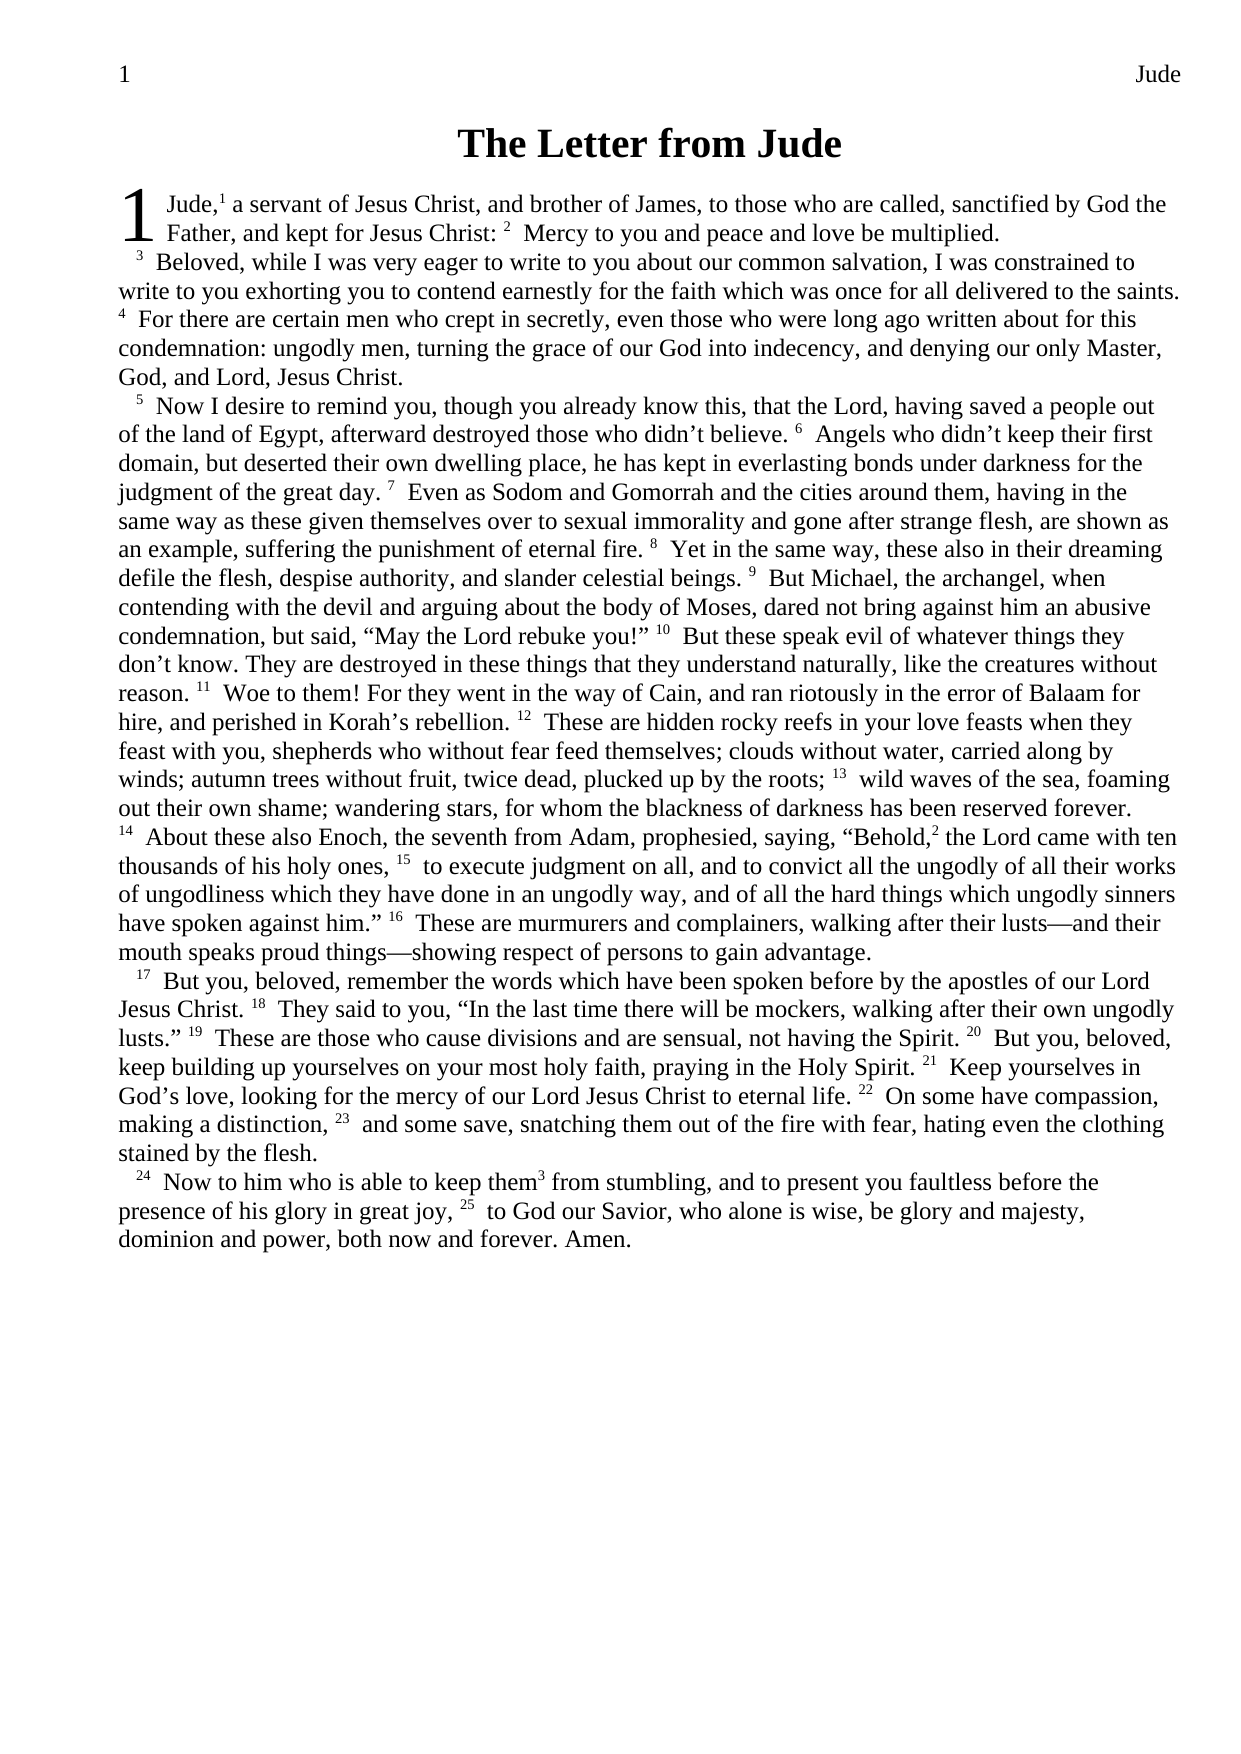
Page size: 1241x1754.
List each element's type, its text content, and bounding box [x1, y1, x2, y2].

text 5 Now I desire to remind you, though you already know this, that the Lord, having saved a people out of the land of Egypt, afterward destroyed those who didn’t believe. 6 Angels who didn’t keep their first domain, but deserted their own dwelling place, he has kept in everlasting bonds under darkness for the judgment of the great day. 7 Even as Sodom and Gomorrah and the cities around them, having in the same way as these given themselves over to sexual immorality and gone after strange flesh, are shown as an example, suffering the punishment of eternal fire. 8 Yet in the same way, these also in their dreaming defile the flesh, despise authority, and slander celestial beings. 9 But Michael, the archangel, when contending with the devil and arguing about the body of Moses, dared not bring against him an abusive condemnation, but said, “May the Lord rebuke you!” 10 But these speak evil of whatever things they don’t know. They are destroyed in these things that they understand naturally, like the creatures without reason. 11 Woe to them! For they went in the way of Cain, and ran riotously in the error of Balaam for hire, and perished in Korah’s rebellion. 12 These are hidden rocky reefs in your love feasts when they feast with you, shepherds who without fear feed themselves; clouds without water, carried along by winds; autumn trees without fruit, twice dead, plucked up by the roots; 13 wild waves of the sea, foaming out their own shame; wandering stars, for whom the blackness of darkness has been reserved forever. 14 About these also Enoch, the seventh from Adam, prophesied, saying, “Behold,2 the Lord came with ten thousands of his holy ones, 15 to execute judgment on all, and to convict all the ungodly of all their works of ungodliness which they have done in an ungodly way, and of all the hard things which ungodly sinners have spoken against him.” 16 These are murmurers and complainers, walking after their lusts—and their mouth speaks proud things—showing respect of persons to gain advantage. [118, 391, 1181, 966]
text 24 Now to him who is able to keep them3 from stumbling, and to present you faultless before the presence of his glory in great joy, 25 to God our Savior, who alone is wise, be glory and majesty, dominion and power, both now and forever. Amen. [118, 1167, 1181, 1253]
text The Letter from Jude [118, 118, 1181, 166]
text 3 Beloved, while I was very eager to write to you about our common salvation, I was constrained to write to you exhorting you to contend earnestly for the faith which was once for all delivered to the saints. 4 For there are certain men who crept in secretly, even those who were long ago written about for this condemnation: ungodly men, turning the grace of our God into indecency, and denying our only Master, God, and Lord, Jesus Christ. [118, 247, 1181, 391]
text 1Jude,1 a servant of Jesus Christ, and brother of James, to those who are called, sanctified by God the Father, and kept for Jesus Christ: 2 Mercy to you and peace and love be multiplied. [118, 189, 1181, 247]
text 17 But you, beloved, remember the words which have been spoken before by the apostles of our Lord Jesus Christ. 18 They said to you, “In the last time there will be mockers, walking after their own ungodly lusts.” 19 These are those who cause divisions and are sensual, not having the Spirit. 20 But you, beloved, keep building up yourselves on your most holy faith, praying in the Holy Spirit. 21 Keep yourselves in God’s love, looking for the mercy of our Lord Jesus Christ to eternal life. 22 On some have compassion, making a distinction, 23 and some save, snatching them out of the fire with fear, hating even the clothing stained by the flesh. [118, 966, 1181, 1167]
